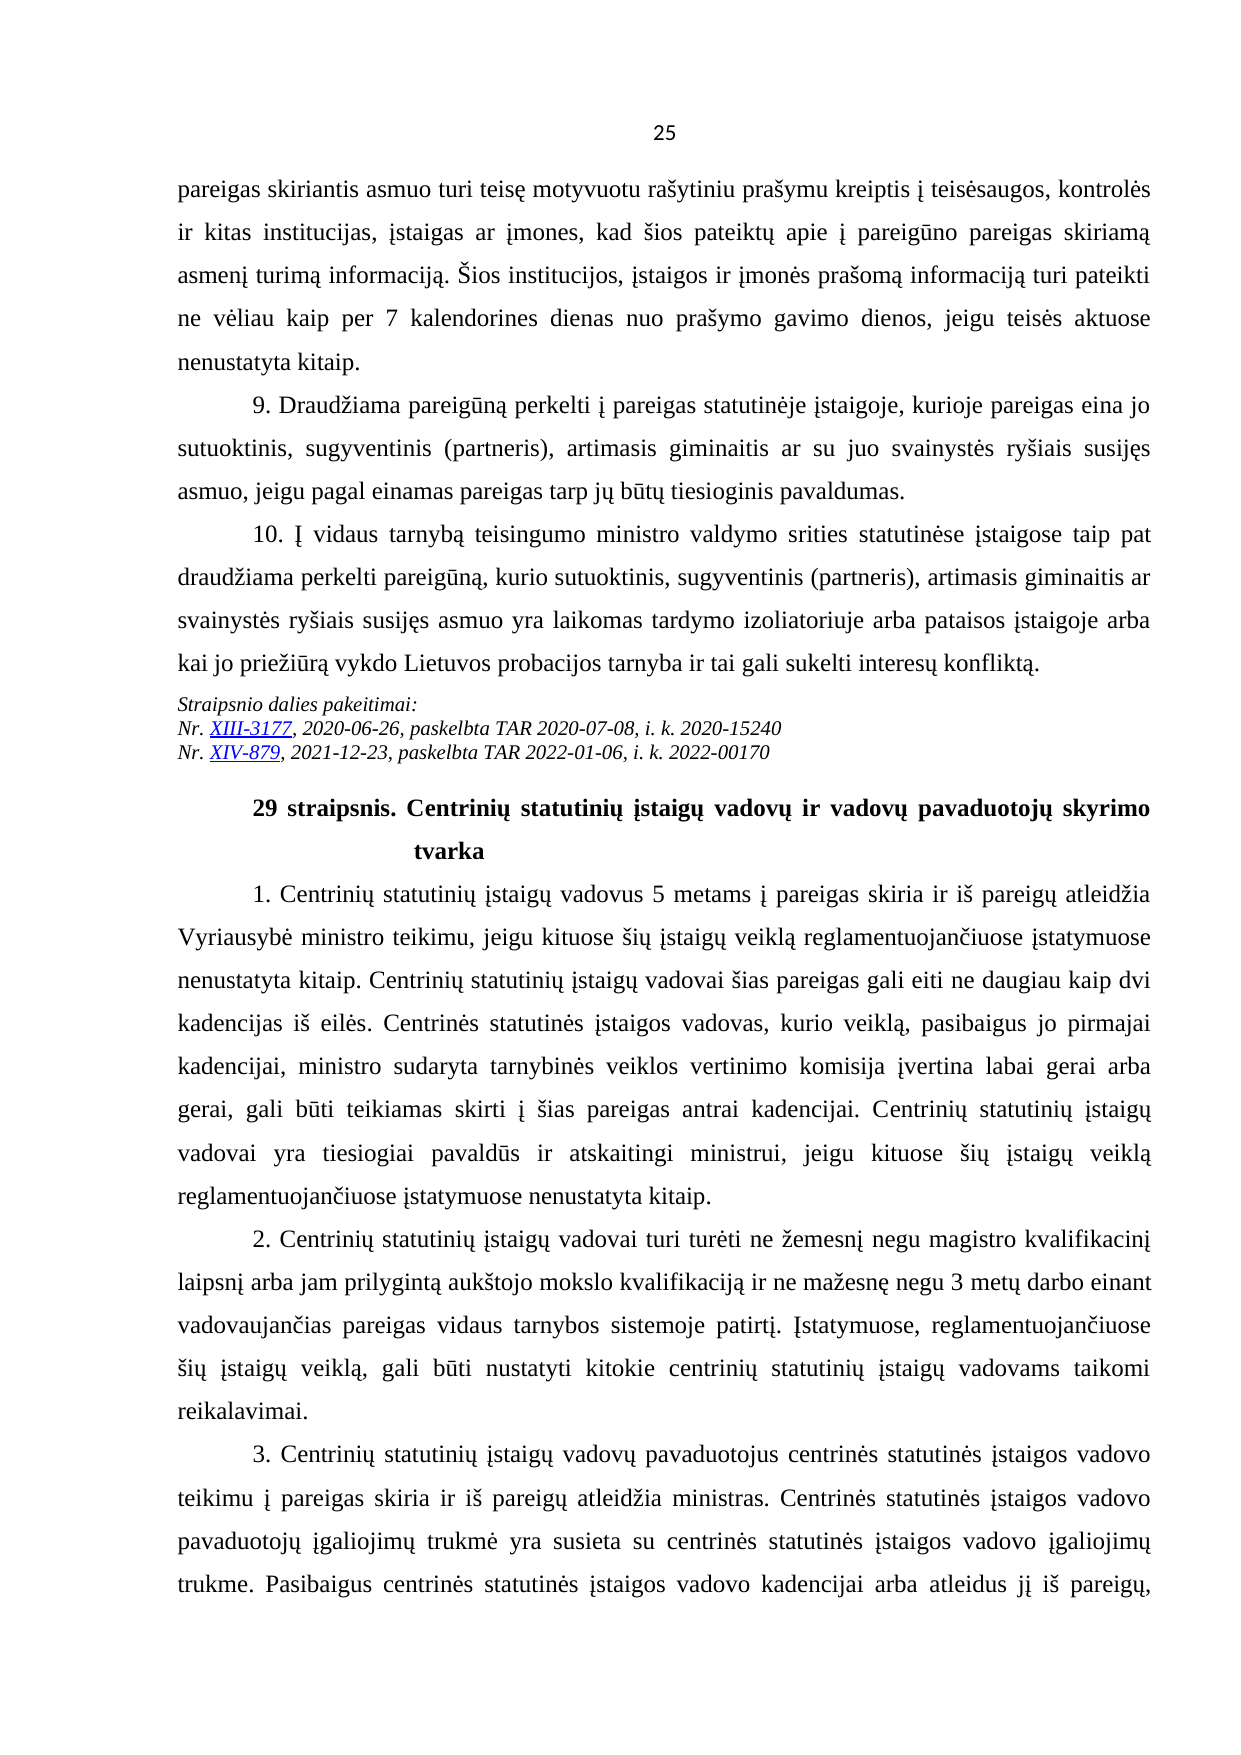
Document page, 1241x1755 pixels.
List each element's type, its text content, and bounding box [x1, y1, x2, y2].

text 10. Į vidaus tarnybą teisingumo ministro valdymo srities statutinėse įstaigose taip pat draudžiama perkelti pareigūną, kurio sutuoktinis, sugyventinis (partneris), artimasis giminaitis ar svainystės ryšiais susijęs asmuo yra laikomas tardymo izoliatoriuje arba pataisos įstaigoje arba kai jo priežiūrą vykdo Lietuvos probacijos tarnyba ir tai gali sukelti interesų konfliktą. [177, 519, 1152, 677]
text 1. Centrinių statutinių įstaigų vadovus 5 metams į pareigas skiria ir iš pareigų atleidžia Vyriausybė ministro teikimu, jeigu kituose šių įstaigų veiklą reglamentuojančiuose įstatymuose nenustatyta kitaip. Centrinių statutinių įstaigų vadovai šias pareigas gali eiti ne daugiau kaip dvi kadencijas iš eilės. Centrinės statutinės įstaigos vadovas, kurio veiklą, pasibaigus jo pirmajai kadencijai, ministro sudaryta tarnybinės veiklos vertinimo komisija įvertina labai gerai arba gerai, gali būti teikiamas skirti į šias pareigas antrai kadencijai. Centrinių statutinių įstaigų vadovai yra tiesiogiai pavaldūs ir atskaitingi ministrui, jeigu kituose šių įstaigų veiklą reglamentuojančiuose įstatymuose nenustatyta kitaip. [177, 879, 1152, 1209]
text Nr. XIII-3177, 2020-06-26, paskelbta TAR 2020-07-08, i. k. 2020-15240 [177, 716, 1152, 740]
text Nr. XIV-879, 2021-12-23, paskelbta TAR 2022-01-06, i. k. 2022-00170 [177, 740, 1152, 764]
text 3. Centrinių statutinių įstaigų vadovų pavaduotojus centrinės statutinės įstaigos vadovo teikimu į pareigas skiria ir iš pareigų atleidžia ministras. Centrinės statutinės įstaigos vadovo pavaduotojų įgaliojimų trukmė yra susieta su centrinės statutinės įstaigos vadovo įgaliojimų trukme. Pasibaigus centrinės statutinės įstaigos vadovo kadencijai arba atleidus jį iš pareigų, [177, 1439, 1152, 1598]
text Straipsnio dalies pakeitimai: [177, 692, 1152, 716]
text 2. Centrinių statutinių įstaigų vadovai turi turėti ne žemesnį negu magistro kvalifikacinį laipsnį arba jam prilygintą aukštojo mokslo kvalifikaciją ir ne mažesnę negu 3 metų darbo einant vadovaujančias pareigas vidaus tarnybos sistemoje patirtį. Įstatymuose, reglamentuojančiuose šių įstaigų veiklą, gali būti nustatyti kitokie centrinių statutinių įstaigų vadovams taikomi reikalavimai. [177, 1224, 1152, 1425]
text 9. Draudžiama pareigūną perkelti į pareigas statutinėje įstaigoje, kurioje pareigas eina jo sutuoktinis, sugyventinis (partneris), artimasis giminaitis ar su juo svainystės ryšiais susijęs asmuo, jeigu pagal einamas pareigas tarp jų būtų tiesioginis pavaldumas. [177, 390, 1152, 505]
text pareigas skiriantis asmuo turi teisę motyvuotu rašytiniu prašymu kreiptis į teisėsaugos, kontrolės ir kitas institucijas, įstaigas ar įmones, kad šios pateiktų apie į pareigūno pareigas skiriamą asmenį turimą informaciją. Šios institucijos, įstaigos ir įmonės prašomą informaciją turi pateikti ne vėliau kaip per 7 kalendorines dienas nuo prašymo gavimo dienos, jeigu teisės aktuose nenustatyta kitaip. [177, 174, 1152, 375]
text 29 straipsnis. Centrinių statutinių įstaigų vadovų ir vadovų pavaduotojų skyrimo tvarka [252, 793, 1152, 864]
